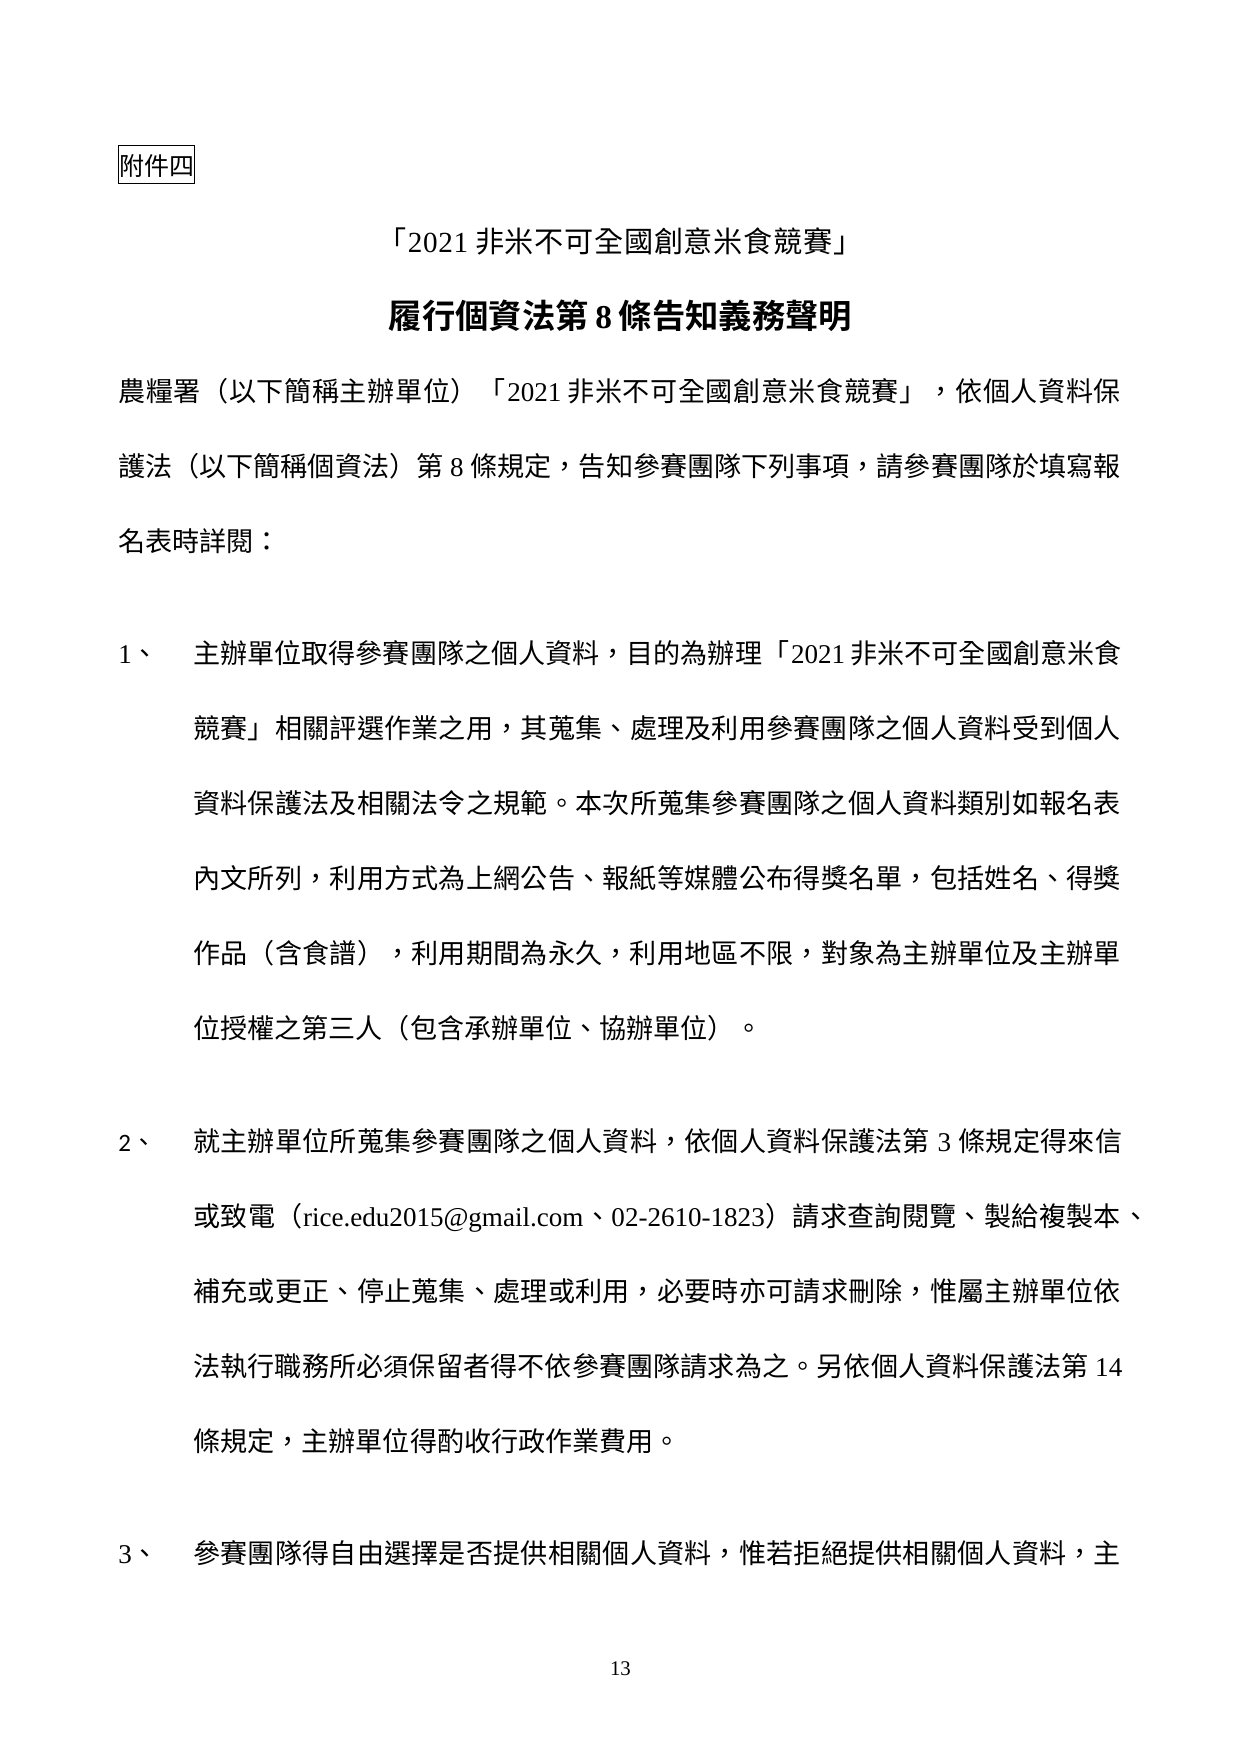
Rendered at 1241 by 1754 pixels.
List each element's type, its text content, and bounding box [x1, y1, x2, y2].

list 主辦單位取得參賽團隊之個人資料，目的為辦理「2021非米不可全國創意米食競賽」相關評選作業之用，其蒐集、處理及利用參賽團隊之個人資料受到個人資料保護法及相關法令之規範。本次所蒐集參賽團隊之個人資料類別如報名表內文所列，利用方式為上網公告、報紙等媒體公布得獎名單，包括姓名、得獎作品（含食譜），利用期間為永久，利用地區不限，對象為主辦單位及主辦單位授權之第三人（包含承辦單位、協辦單位）。 [118, 614, 1122, 1064]
text 附件四 [118, 127, 1122, 202]
text 農糧署（以下簡稱主辦單位）「2021非米不可全國創意米食競賽」，依個人資料保護法（以下簡稱個資法）第 8 條規定，告知參賽團隊下列事項，請參賽團隊於填寫報名表時詳閱： [118, 352, 1122, 577]
text 履行個資法第8條告知義務聲明 [118, 277, 1122, 352]
list 就主辦單位所蒐集參賽團隊之個人資料，依個人資料保護法第 3 條規定得來信或致電（rice.edu2015@gmail.com、02-2610-1823）請求查詢閱覽、製給複製本、補充或更正、停止蒐集、處理或利用，必要時亦可請求刪除，惟屬主辦單位依法執行職務所必須保留者得不依參賽團隊請求為之。另依個人資料保護法第 14 條規定，主辦單位得酌收行政作業費用。 [118, 1102, 1122, 1477]
text 「2021非米不可全國創意米食競賽」 [118, 202, 1122, 277]
list 參賽團隊得自由選擇是否提供相關個人資料，惟若拒絕提供相關個人資料，主 [118, 1514, 1122, 1589]
